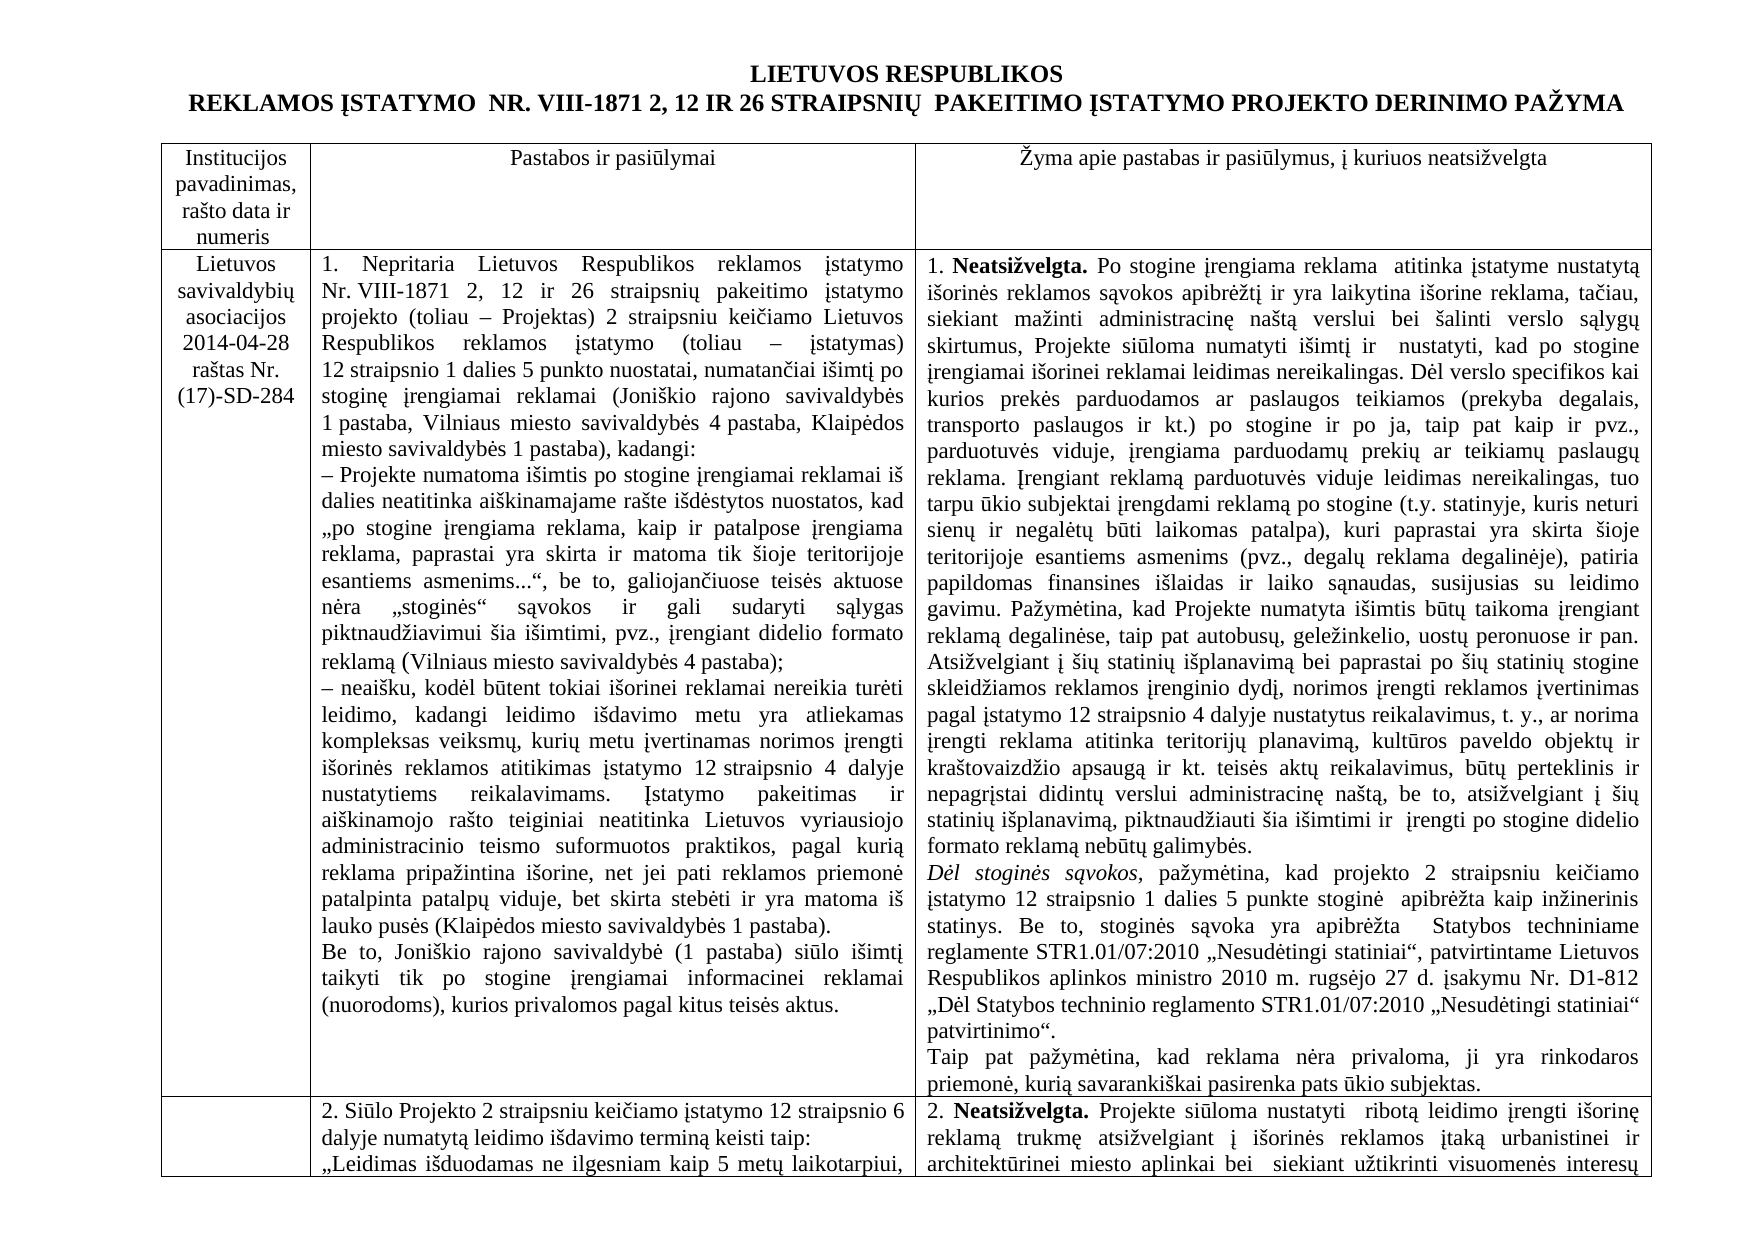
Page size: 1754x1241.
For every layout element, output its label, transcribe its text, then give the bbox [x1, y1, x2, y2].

table_cell Lietuvos savivaldybių asociacijos 2014-04-28 raštas Nr. (17)-SD-284 [162, 250, 310, 1096]
table_cell 1. Nepritaria Lietuvos Respublikos reklamos įstatymo Nr. VIII-1871 2, 12 ir 26 straipsnių pakeitimo įstatymo projekto (toliau – Projektas) 2 straipsniu keičiamo Lietuvos Respublikos reklamos įstatymo (toliau – įstatymas) 12 straipsnio 1 dalies 5 punkto nuostatai, numatančiai išimtį po stoginę įrengiamai reklamai (Joniškio rajono savivaldybės 1 pastaba, Vilniaus miesto savivaldybės 4 pastaba, Klaipėdos miesto savivaldybės 1 pastaba), kadangi: – Projekte numatoma išimtis po stogine įrengiamai reklamai iš dalies neatitinka aiškinamajame rašte išdėstytos nuostatos, kad „po stogine įrengiama reklama, kaip ir patalpose įrengiama reklama, paprastai yra skirta ir matoma tik šioje teritorijoje esantiems asmenims...“, be to, galiojančiuose teisės aktuose nėra „stoginės“ sąvokos ir gali sudaryti sąlygas piktnaudžiavimui šia išimtimi, pvz., įrengiant didelio formato reklamą (Vilniaus miesto savivaldybės 4 pastaba); – neaišku, kodėl būtent tokiai išorinei reklamai nereikia turėti leidimo, kadangi leidimo išdavimo metu yra atliekamas kompleksas veiksmų, kurių metu įvertinamas norimos įrengti išorinės reklamos atitikimas įstatymo 12 straipsnio 4 dalyje nustatytiems reikalavimams. Įstatymo pakeitimas ir aiškinamojo rašto teiginiai neatitinka Lietuvos vyriausiojo administracinio teismo suformuotos praktikos, pagal kurią reklama pripažintina išorine, net jei pati reklamos priemonė patalpinta patalpų viduje, bet skirta stebėti ir yra matoma iš lauko pusės (Klaipėdos miesto savivaldybės 1 pastaba). Be to, Joniškio rajono savivaldybė (1 pastaba) siūlo išimtį taikyti tik po stogine įrengiamai informacinei reklamai (nuorodoms), kurios privalomos pagal kitus teisės aktus. [311, 250, 915, 1096]
table_header Žyma apie pastabas ir pasiūlymus, į kuriuos neatsižvelgta [916, 144, 1651, 249]
table_cell 1. Neatsižvelgta. Po stogine įrengiama reklama atitinka įstatyme nustatytą išorinės reklamos sąvokos apibrėžtį ir yra laikytina išorine reklama, tačiau, siekiant mažinti administracinę naštą verslui bei šalinti verslo sąlygų skirtumus, Projekte siūloma numatyti išimtį ir nustatyti, kad po stogine įrengiamai išorinei reklamai leidimas nereikalingas. Dėl verslo specifikos kai kurios prekės parduodamos ar paslaugos teikiamos (prekyba degalais, transporto paslaugos ir kt.) po stogine ir po ja, taip pat kaip ir pvz., parduotuvės viduje, įrengiama parduodamų prekių ar teikiamų paslaugų reklama. Įrengiant reklamą parduotuvės viduje leidimas nereikalingas, tuo tarpu ūkio subjektai įrengdami reklamą po stogine (t.y. statinyje, kuris neturi sienų ir negalėtų būti laikomas patalpa), kuri paprastai yra skirta šioje teritorijoje esantiems asmenims (pvz., degalų reklama degalinėje), patiria papildomas finansines išlaidas ir laiko sąnaudas, susijusias su leidimo gavimu. Pažymėtina, kad Projekte numatyta išimtis būtų taikoma įrengiant reklamą degalinėse, taip pat autobusų, geležinkelio, uostų peronuose ir pan. Atsižvelgiant į šių statinių išplanavimą bei paprastai po šių statinių stogine skleidžiamos reklamos įrenginio dydį, norimos įrengti reklamos įvertinimas pagal įstatymo 12 straipsnio 4 dalyje nustatytus reikalavimus, t. y., ar norima įrengti reklama atitinka teritorijų planavimą, kultūros paveldo objektų ir kraštovaizdžio apsaugą ir kt. teisės aktų reikalavimus, būtų perteklinis ir nepagrįstai didintų verslui administracinę naštą, be to, atsižvelgiant į šių statinių išplanavimą, piktnaudžiauti šia išimtimi ir įrengti po stogine didelio formato reklamą nebūtų galimybės. Dėl stoginės sąvokos, pažymėtina, kad projekto 2 straipsniu keičiamo įstatymo 12 straipsnio 1 dalies 5 punkte stoginė apibrėžta kaip inžinerinis statinys. Be to, stoginės sąvoka yra apibrėžta Statybos techniniame reglamente STR1.01/07:2010 „Nesudėtingi statiniai“, patvirtintame Lietuvos Respublikos aplinkos ministro 2010 m. rugsėjo 27 d. įsakymu Nr. D1-812 „Dėl Statybos techninio reglamento STR1.01/07:2010 „Nesudėtingi statiniai“ patvirtinimo“. Taip pat pažymėtina, kad reklama nėra privaloma, ji yra rinkodaros priemonė, kurią savarankiškai pasirenka pats ūkio subjektas. [916, 250, 1651, 1096]
text LIETUVOS RESPUBLIKOS [118, 59, 1695, 88]
table_cell [162, 1097, 310, 1176]
text reklamos įstatymo Nr. VIII-1871 2, 12 ir 26 straipsnių PAKEITIMO ĮSTATYMO PROJEKTO DERINIMO PAŽYMA [118, 88, 1695, 117]
table_cell 2. Neatsižvelgta. Projekte siūloma nustatyti ribotą leidimo įrengti išorinę reklamą trukmę atsižvelgiant į išorinės reklamos įtaką urbanistinei ir architektūrinei miesto aplinkai bei siekiant užtikrinti visuomenės interesų [916, 1097, 1651, 1176]
table_header Pastabos ir pasiūlymai [311, 144, 915, 249]
table_header Institucijos pavadinimas, rašto data ir numeris [162, 144, 310, 249]
table_cell 2. Siūlo Projekto 2 straipsniu keičiamo įstatymo 12 straipsnio 6 dalyje numatytą leidimo išdavimo terminą keisti taip: „Leidimas išduodamas ne ilgesniam kaip 5 metų laikotarpiui, [311, 1097, 915, 1176]
